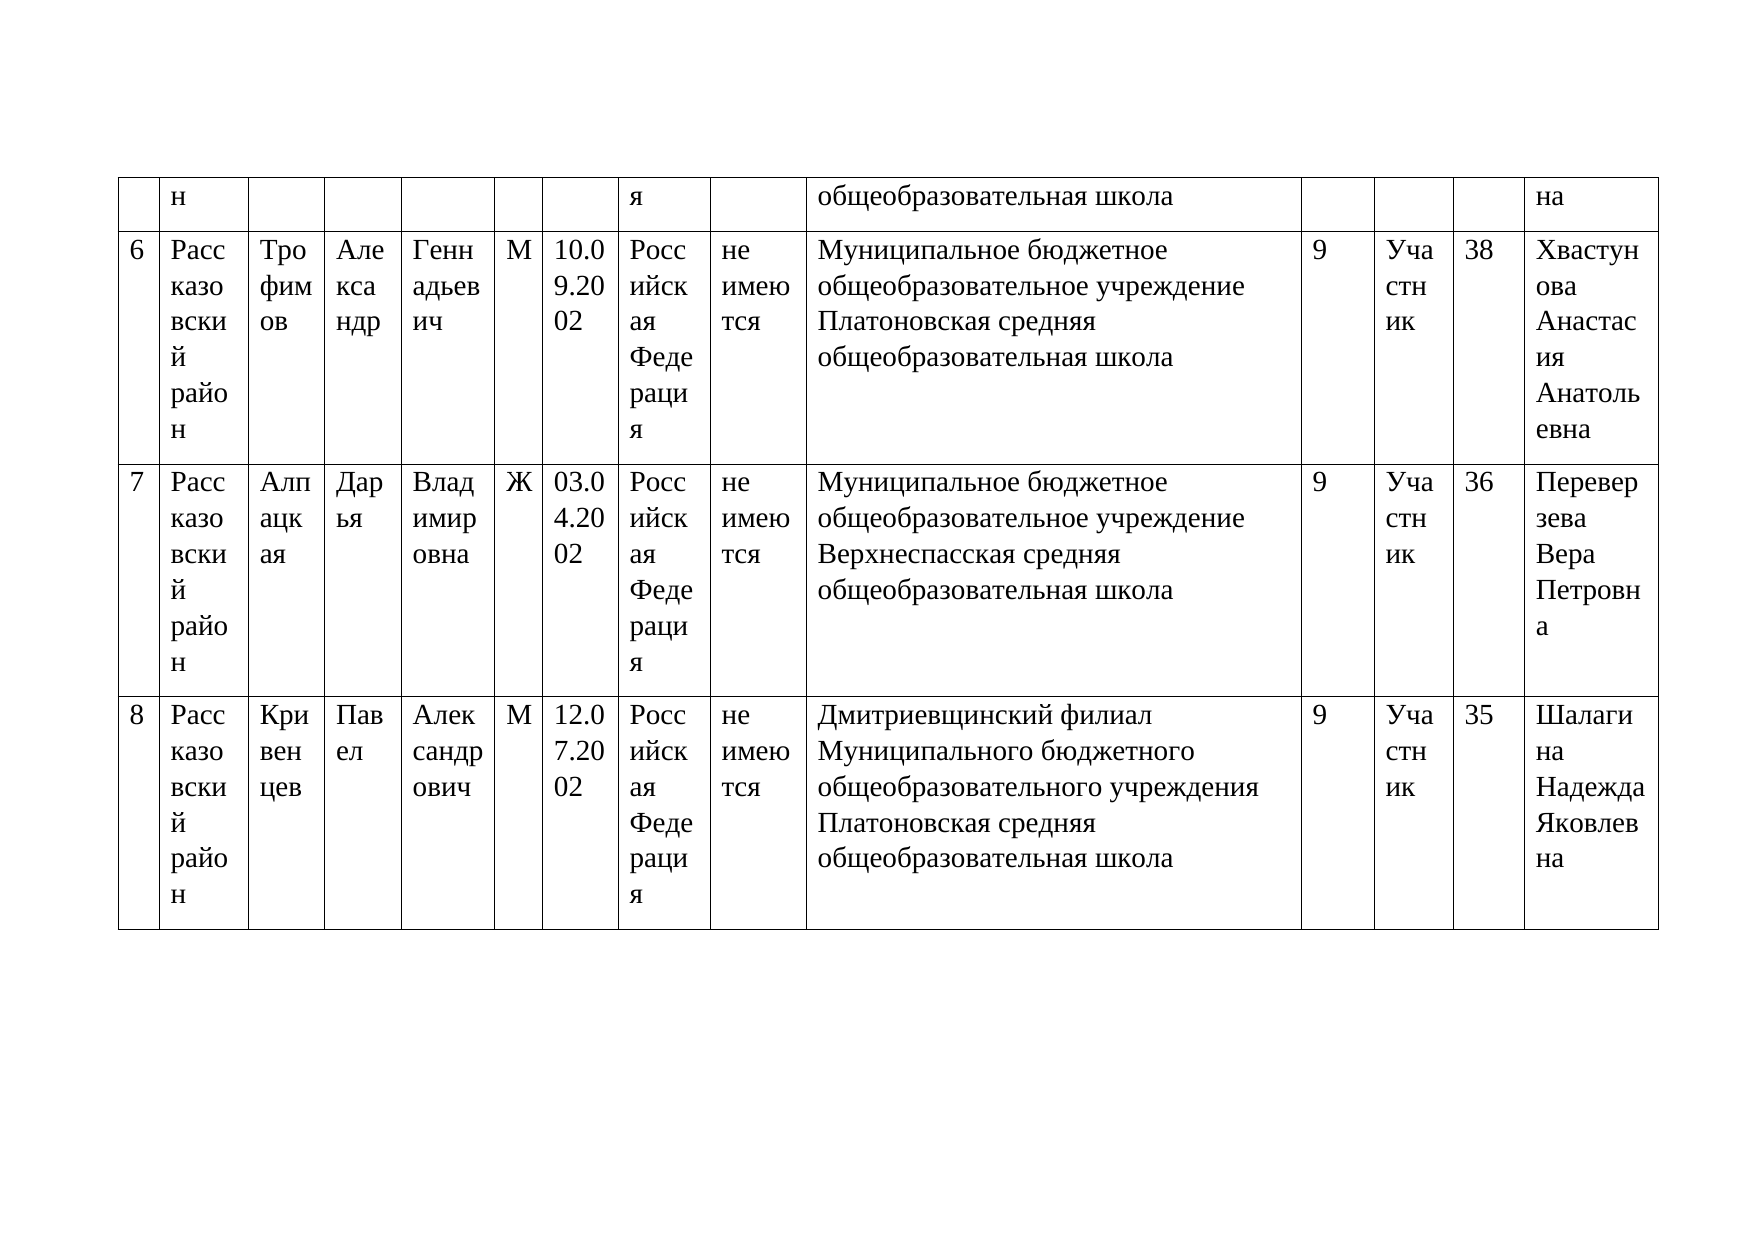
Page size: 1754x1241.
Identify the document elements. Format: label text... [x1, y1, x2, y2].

table_cell [249, 178, 324, 231]
table_cell Кривенцев [249, 697, 324, 929]
table_cell Участник [1375, 465, 1453, 696]
table_cell Владимировна [402, 465, 494, 696]
table_cell Российская Федерация [619, 465, 710, 696]
table_cell 9 [1302, 697, 1374, 929]
table_cell Российская Федерация [619, 232, 710, 463]
table_cell [543, 178, 618, 231]
table_cell Павел [325, 697, 401, 929]
table_cell Хвастунова Анастасия Анатольевна [1525, 232, 1658, 463]
table_cell [325, 178, 401, 231]
table_cell 38 [1454, 232, 1524, 463]
table_cell не имеются [711, 232, 806, 463]
table_cell [1302, 178, 1374, 231]
table_cell Рассказовский район [160, 465, 248, 696]
table_cell Александр [325, 232, 401, 463]
table_cell [119, 178, 159, 231]
table_cell Муниципальное бюджетное общеобразовательное учреждение Платоновская средняя общеобразовательная школа [807, 232, 1301, 463]
table_cell Рассказовский район [160, 232, 248, 463]
table_cell [1375, 178, 1453, 231]
table_cell М [495, 697, 542, 929]
table_cell Ж [495, 465, 542, 696]
table_cell Трофимов [249, 232, 324, 463]
table_cell Дарья [325, 465, 401, 696]
table_cell Геннадьевич [402, 232, 494, 463]
table_cell [495, 178, 542, 231]
table_cell Алпацкая [249, 465, 324, 696]
table_cell общеобразовательная школа [807, 178, 1301, 231]
table_cell 12.07.2002 [543, 697, 618, 929]
table_cell не имеются [711, 697, 806, 929]
table_cell 6 [119, 232, 159, 463]
table_cell [1454, 178, 1524, 231]
table_cell Переверзева Вера Петровна [1525, 465, 1658, 696]
table_cell 10.09.2002 [543, 232, 618, 463]
table_cell М [495, 232, 542, 463]
table_cell 9 [1302, 232, 1374, 463]
table_cell 9 [1302, 465, 1374, 696]
table_cell Участник [1375, 232, 1453, 463]
table_cell Шалагина Надежда Яковлевна [1525, 697, 1658, 929]
table_cell [402, 178, 494, 231]
table_cell Участник [1375, 697, 1453, 929]
table_cell Рассказовский район [160, 697, 248, 929]
table_cell Александрович [402, 697, 494, 929]
table_cell 36 [1454, 465, 1524, 696]
table_cell 7 [119, 465, 159, 696]
table_cell [711, 178, 806, 231]
table_cell Российская Федерация [619, 697, 710, 929]
table_cell Дмитриевщинский филиал Муниципального бюджетного общеобразовательного учреждения Платоновская средняя общеобразовательная школа [807, 697, 1301, 929]
table_cell 35 [1454, 697, 1524, 929]
table_cell я [619, 178, 710, 231]
table_cell Муниципальное бюджетное общеобразовательное учреждение Верхнеспасская средняя общеобразовательная школа [807, 465, 1301, 696]
table_cell 8 [119, 697, 159, 929]
table_cell не имеются [711, 465, 806, 696]
table_cell на [1525, 178, 1658, 231]
table_cell 03.04.2002 [543, 465, 618, 696]
table_cell н [160, 178, 248, 231]
